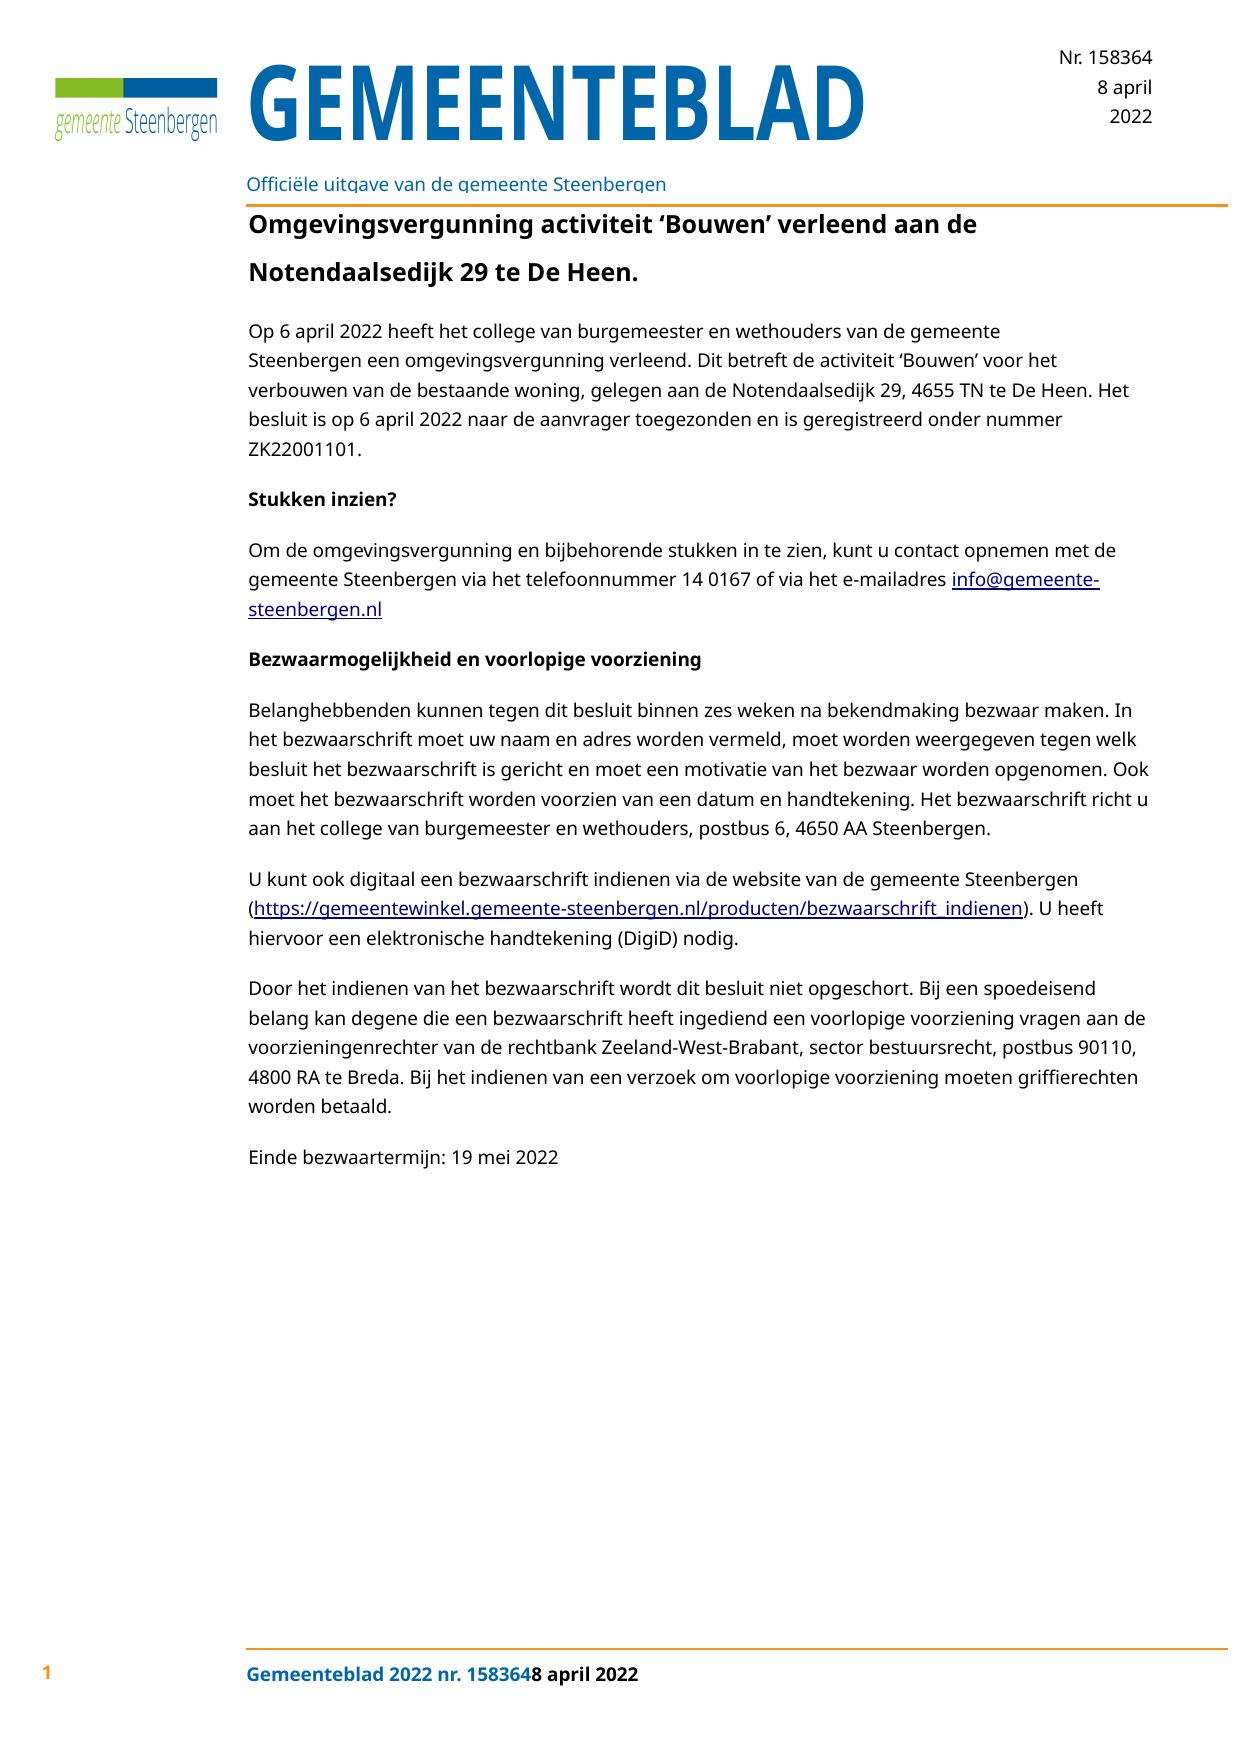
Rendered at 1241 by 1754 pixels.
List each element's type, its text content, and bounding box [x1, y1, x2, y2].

text Bezwaarmogelijkheid en voorlopige voorziening [248, 647, 1152, 672]
text Door het indienen van het bezwaarschrift wordt dit besluit niet opgeschort. Bij een spoedeisend belang kan degene die een bezwaarschrift heeft ingediend een voorlopige voorziening vragen aan de voorzieningenrechter van de rechtbank Zeeland-West-Brabant, sector bestuursrecht, postbus 90110, 4800 RA te Breda. Bij het indienen van een verzoek om voorlopige voorziening moeten griffierechten worden betaald. [248, 975, 1152, 1119]
text Stukken inzien? [248, 487, 1152, 512]
text Einde bezwaartermijn: 19 mei 2022 [248, 1144, 1152, 1170]
text Op 6 april 2022 heeft het college van burgemeester en wethouders van de gemeente Steenbergen een omgevingsvergunning verleend. Dit betreft de activiteit ‘Bouwen’ voor het verbouwen van de bestaande woning, gelegen aan de Notendaalsedijk 29, 4655 TN te De Heen. Het besluit is op 6 april 2022 naar de aanvrager toegezonden en is geregistreerd onder nummer ZK22001101. [248, 318, 1152, 462]
text U kunt ook digitaal een bezwaarschrift indienen via de website van de gemeente Steenbergen (https://gemeentewinkel.gemeente-steenbergen.nl/producten/bezwaarschrift_indienen). U heeft hiervoor een elektronische handtekening (DigiD) nodig. [248, 866, 1152, 951]
picture [41, 47, 231, 172]
text Om de omgevingsvergunning en bijbehorende stukken in te zien, kunt u contact opnemen met de gemeente Steenbergen via het telefoonnummer 14 0167 of via het e-mailadres info@gemeente-steenbergen.nl [248, 537, 1152, 622]
text Omgevingsvergunning activiteit ‘Bouwen’ verleend aan de Notendaalsedijk 29 te De Heen. [248, 207, 1152, 288]
text Belanghebbenden kunnen tegen dit besluit binnen zes weken na bekendmaking bezwaar maken. In het bezwaarschrift moet uw naam en adres worden vermeld, moet worden weergegeven tegen welk besluit het bezwaarschrift is gericht en moet een motivatie van het bezwaar worden opgenomen. Ook moet het bezwaarschrift worden voorzien van een datum en handtekening. Het bezwaarschrift richt u aan het college van burgemeester en wethouders, postbus 6, 4650 AA Steenbergen. [248, 697, 1152, 841]
